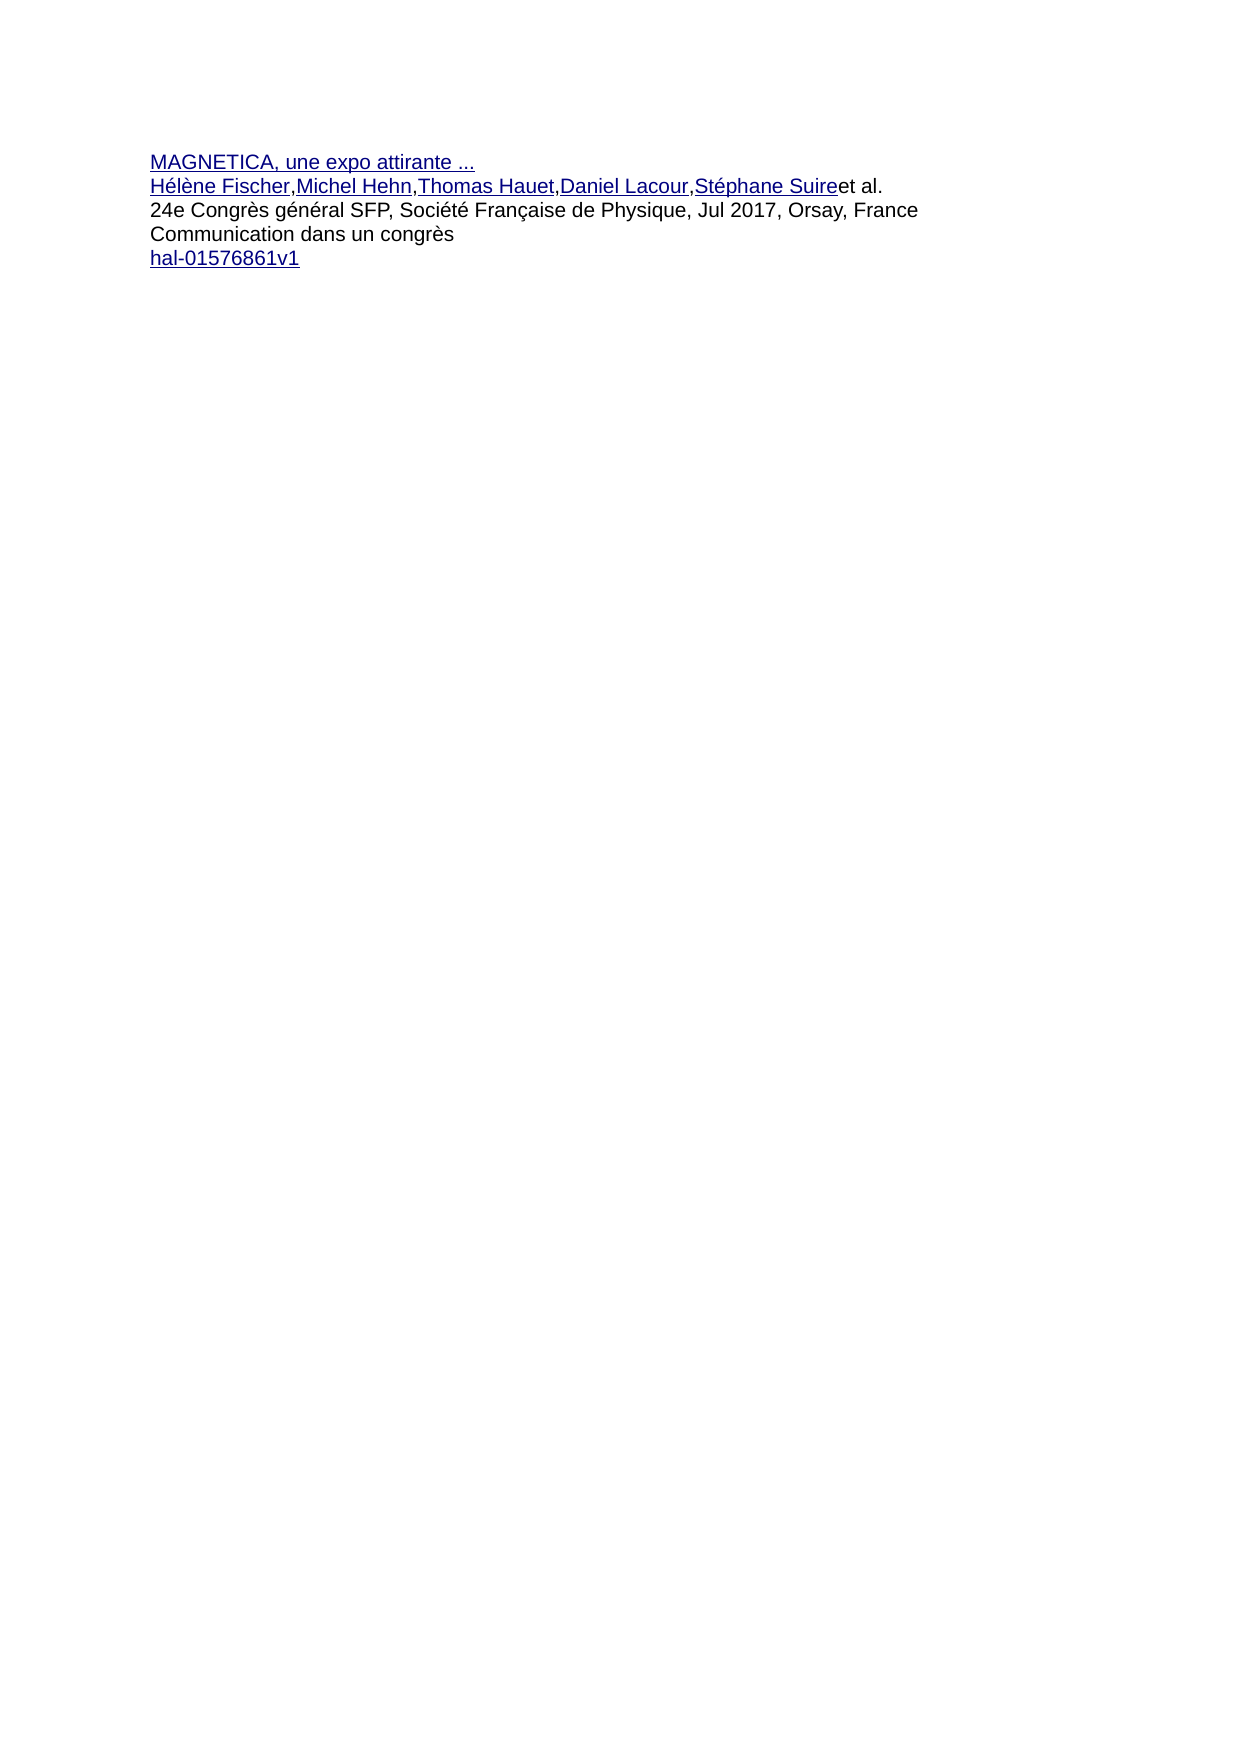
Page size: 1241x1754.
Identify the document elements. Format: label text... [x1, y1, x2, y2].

table_header MAGNETICA, une expo attirante ... Hélène Fischer,Michel Hehn,Thomas Hauet,Daniel Lacour,Stéphane Suireet al. 24e Congrès général SFP, Société Française de Physique, Jul 2017, Orsay, France Communication dans un congrès hal-01576861v1 [150, 150, 1090, 270]
